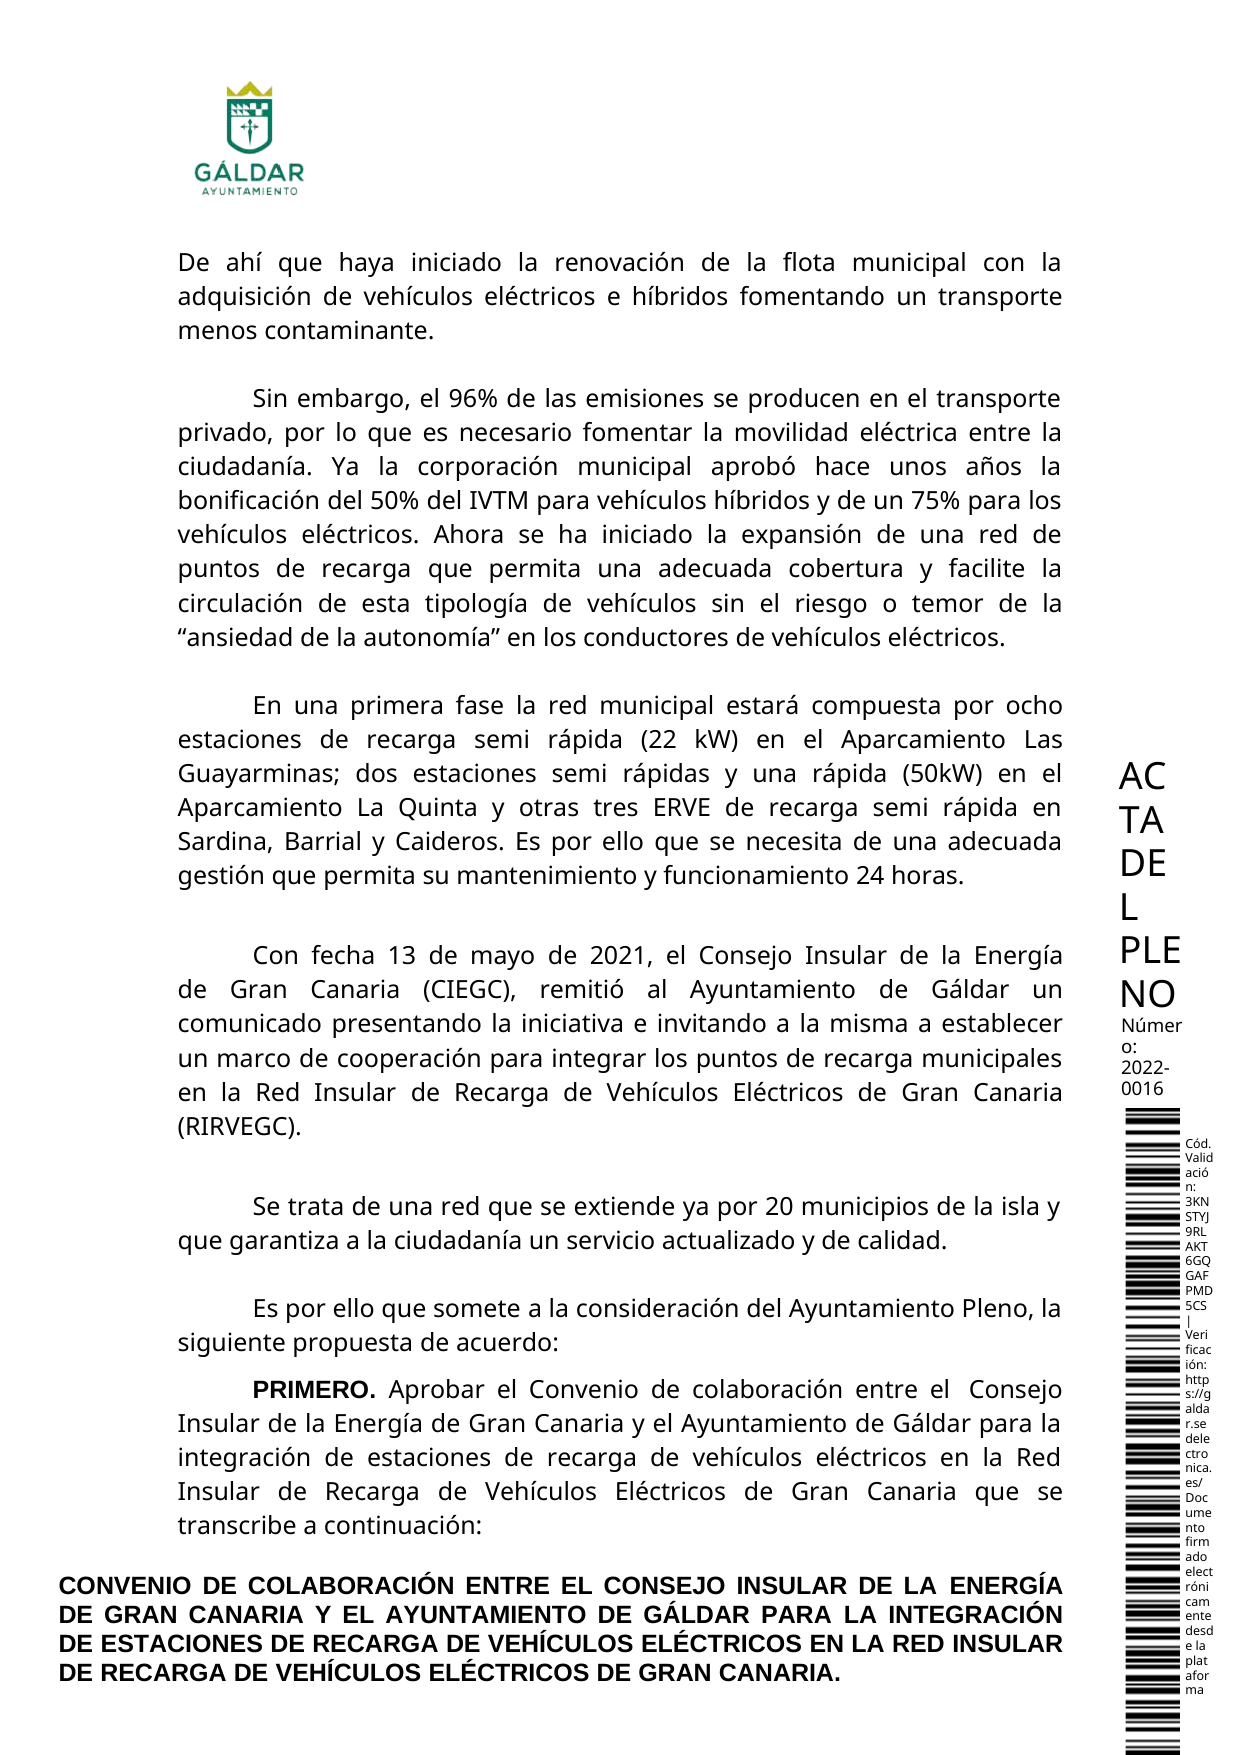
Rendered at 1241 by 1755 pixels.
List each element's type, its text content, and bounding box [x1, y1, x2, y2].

text En una primera fase la red municipal estará compuesta por ocho estaciones de recarga semi rápida (22 kW) en el Aparcamiento Las Guayarminas; dos estaciones semi rápidas y una rápida (50kW) en el Aparcamiento La Quinta y otras tres ERVE de recarga semi rápida en Sardina, Barrial y Caideros. Es por ello que se necesita de una adecuada gestión que permita su mantenimiento y funcionamiento 24 horas. [177, 687, 1063, 892]
text ACTA DEL PLENO [1119, 755, 1186, 1016]
text PRIMERO. Aprobar el Convenio de colaboración entre el Consejo Insular de la Energía de Gran Canaria y el Ayuntamiento de Gáldar para la integración de estaciones de recarga de vehículos eléctricos en la Red Insular de Recarga de Vehículos Eléctricos de Gran Canaria que se transcribe a continuación: [177, 1372, 1063, 1542]
text [1117, 752, 1186, 1100]
text De ahí que haya iniciado la renovación de la flota municipal con la adquisición de vehículos eléctricos e híbridos fomentando un transporte menos contaminante. [177, 244, 1063, 347]
subtitle CONVENIO DE COLABORACIÓN ENTRE EL CONSEJO INSULAR DE LA ENERGÍA DE GRAN CANARIA Y EL AYUNTAMIENTO DE GÁLDAR PARA LA INTEGRACIÓN DE ESTACIONES DE RECARGA DE VEHÍCULOS ELÉCTRICOS EN LA RED INSULAR DE RECARGA DE VEHÍCULOS ELÉCTRICOS DE GRAN CANARIA. [58, 1571, 1063, 1686]
text Se trata de una red que se extiende ya por 20 municipios de la isla y que garantiza a la ciudadanía un servicio actualizado y de calidad. [177, 1189, 1062, 1257]
text Cód. Validación: 3KNSTYJ9RLAKT6GQGAFPMD5CS | Verificación: https://galdar.sedelectronica.es/ Documento firmado electrónicamente desde la plataforma esPublico Gestiona | Página 19 de 53 [1185, 1136, 1214, 1693]
text Es por ello que somete a la consideración del Ayuntamiento Pleno, la siguiente propuesta de acuerdo: [177, 1291, 1063, 1359]
text Número: 2022-0016 Fecha: 31/01/2023 [1121, 1016, 1186, 1100]
text Sin embargo, el 96% de las emisiones se producen en el transporte privado, por lo que es necesario fomentar la movilidad eléctrica entre la ciudadanía. Ya la corporación municipal aprobó hace unos años la bonificación del 50% del IVTM para vehículos híbridos y de un 75% para los vehículos eléctricos. Ahora se ha iniciado la expansión de una red de puntos de recarga que permita una adecuada cobertura y facilite la circulación de esta tipología de vehículos sin el riesgo o temor de la “ansiedad de la autonomía” en los conductores de vehículos eléctricos. [177, 381, 1063, 653]
text Con fecha 13 de mayo de 2021, el Consejo Insular de la Energía de Gran Canaria (CIEGC), remitió al Ayuntamiento de Gáldar un comunicado presentando la iniciativa e invitando a la misma a establecer un marco de cooperación para integrar los puntos de recarga municipales en la Red Insular de Recarga de Vehículos Eléctricos de Gran Canaria (RIRVEGC). [177, 938, 1063, 1142]
